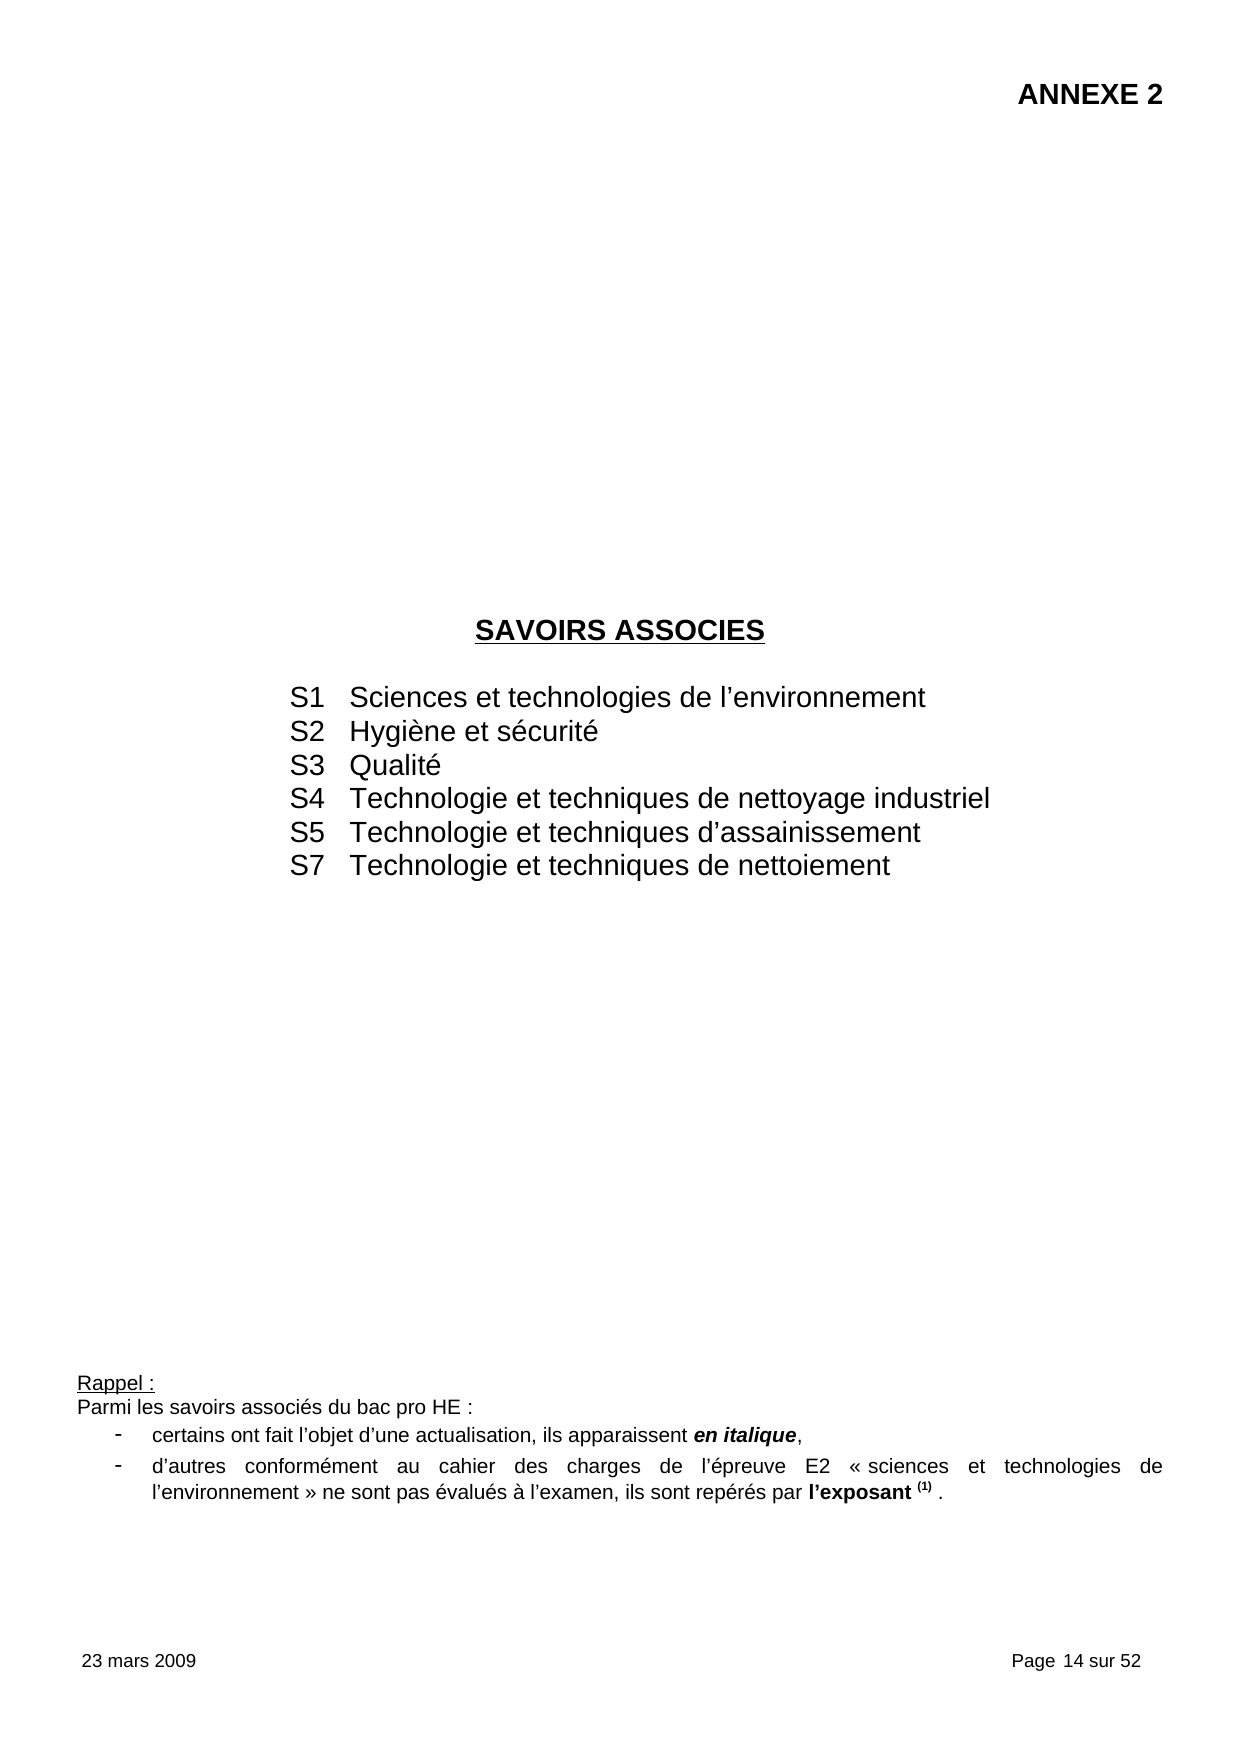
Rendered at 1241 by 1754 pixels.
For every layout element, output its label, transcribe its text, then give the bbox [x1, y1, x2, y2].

text S2 Hygiène et sécurité [289, 714, 1163, 748]
text S5 Technologie et techniques d’assainissement [289, 815, 1163, 848]
text Rappel : [77, 1371, 1163, 1394]
list d’autres conformément au cahier des charges de l’épreuve E2 « sciences et technologies de l’environnement » ne sont pas évalués à l’examen, ils sont repérés par l’exposant (1) . [114, 1449, 1163, 1503]
text S4 Technologie et techniques de nettoyage industriel [289, 781, 1163, 815]
text S3 Qualité [289, 748, 1163, 781]
text Parmi les savoirs associés du bac pro HE : [77, 1394, 1163, 1418]
list certains ont fait l’objet d’une actualisation, ils apparaissent en italique, [114, 1418, 1163, 1449]
text S7 Technologie et techniques de nettoiement [289, 848, 1163, 882]
text S1 Sciences et technologies de l’environnement [289, 681, 1163, 714]
subtitle ANNEXE 2 [77, 77, 1163, 110]
text SAVOIRS ASSOCIES [77, 613, 1163, 647]
